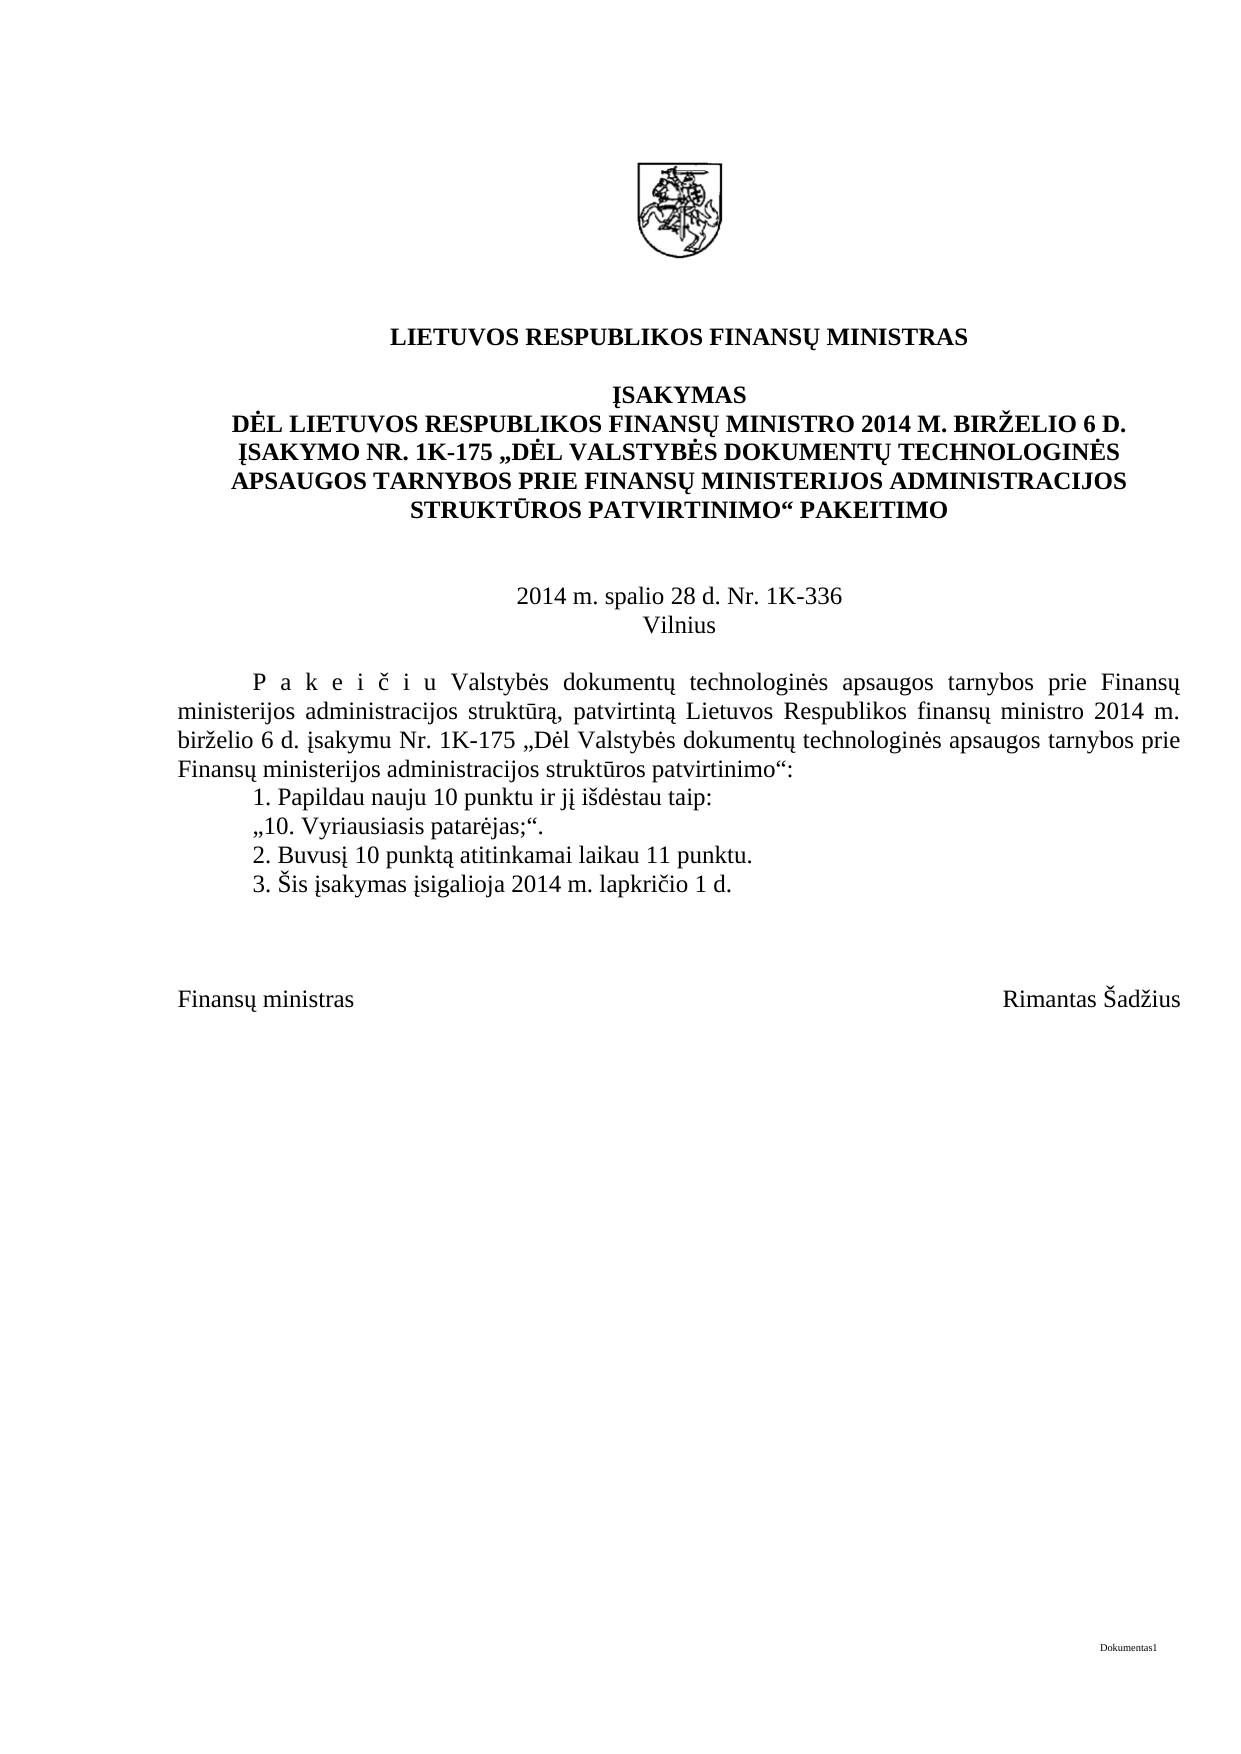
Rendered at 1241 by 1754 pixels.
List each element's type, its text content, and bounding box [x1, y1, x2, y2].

text 2014 m. spalio 28 d. Nr. 1K-336 [177, 581, 1181, 610]
text Finansų ministras Rimantas Šadžius [177, 984, 1181, 1012]
text Vilnius [177, 610, 1181, 639]
text DĖL LIETUVOS RESPUBLIKOS FINANSŲ MINISTRO 2014 M. BIRŽELIO 6 D. ĮSAKYMO NR. 1K-175 „DĖL VALSTYBĖS DOKUMENTŲ TECHNOLOGINĖS APSAUGOS TARNYBOS PRIE FINANSŲ MINISTERIJOS ADMINISTRACIJOS STRUKTŪROS PATVIRTINIMO“ PAKEITIMO [177, 409, 1181, 524]
text 3. Šis įsakymas įsigalioja 2014 m. lapkričio 1 d. [177, 869, 1181, 897]
text LIETUVOS RESPUBLIKOS FINANSŲ MINISTRAS [177, 322, 1181, 351]
text 2. Buvusį 10 punktą atitinkamai laikau 11 punktu. [177, 840, 1181, 869]
text P a k e i č i u Valstybės dokumentų technologinės apsaugos tarnybos prie Finansų ministerijos administracijos struktūrą, patvirtintą Lietuvos Respublikos finansų ministro 2014 m. birželio 6 d. įsakymu Nr. 1K-175 „Dėl Valstybės dokumentų technologinės apsaugos tarnybos prie Finansų ministerijos administracijos struktūros patvirtinimo“: [177, 667, 1181, 782]
text „10. Vyriausiasis patarėjas;“. [177, 811, 1181, 840]
text ĮSAKYMAS [177, 380, 1181, 409]
text 1. Papildau nauju 10 punktu ir jį išdėstau taip: [177, 782, 1181, 811]
